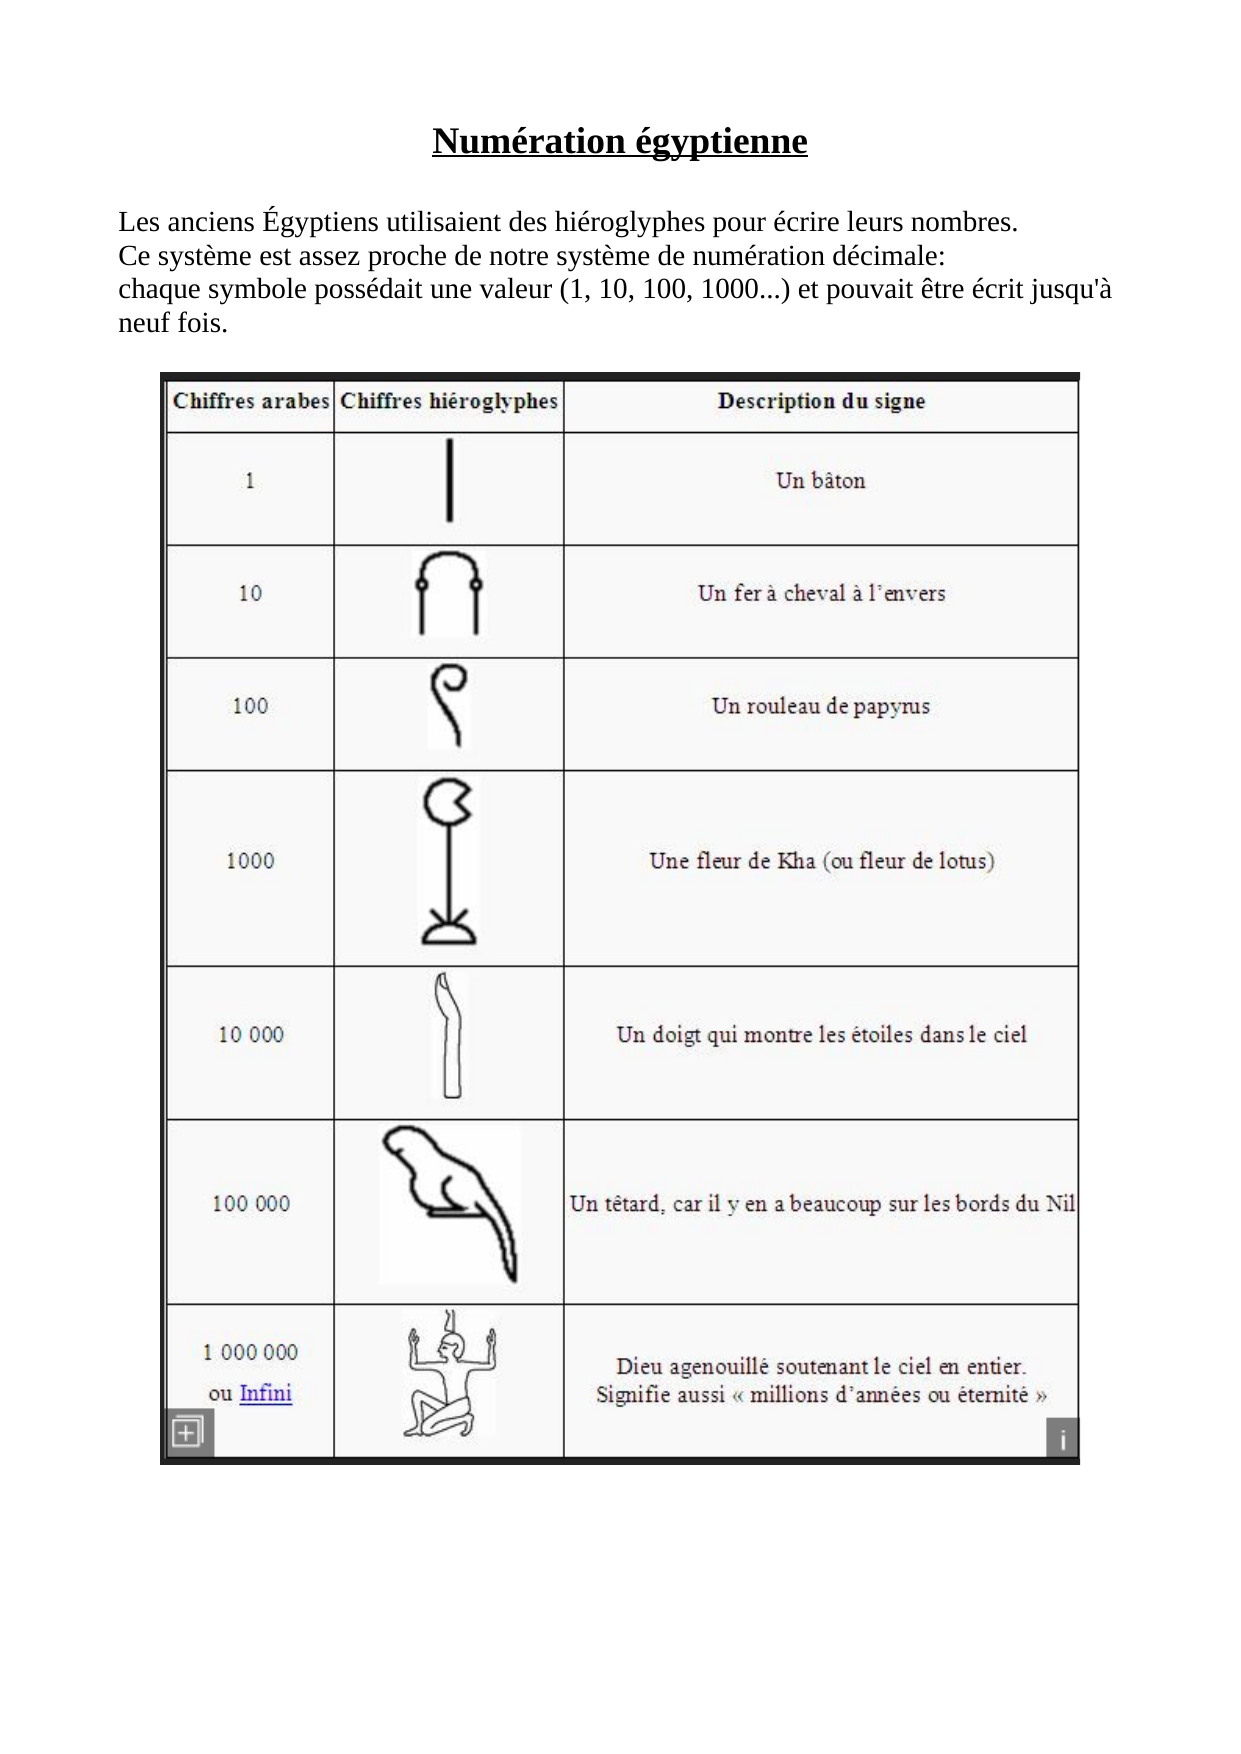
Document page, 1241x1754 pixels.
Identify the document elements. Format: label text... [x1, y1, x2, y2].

text chaque symbole possédait une valeur (1, 10, 100, 1000...) et pouvait être écrit jusqu'à neuf fois. [118, 271, 1122, 338]
picture [160, 372, 1081, 1465]
text Numération égyptienne [118, 118, 1122, 161]
text Les anciens Égyptiens utilisaient des hiéroglyphes pour écrire leurs nombres. [118, 204, 1122, 238]
text Ce système est assez proche de notre système de numération décimale: [118, 238, 1122, 271]
